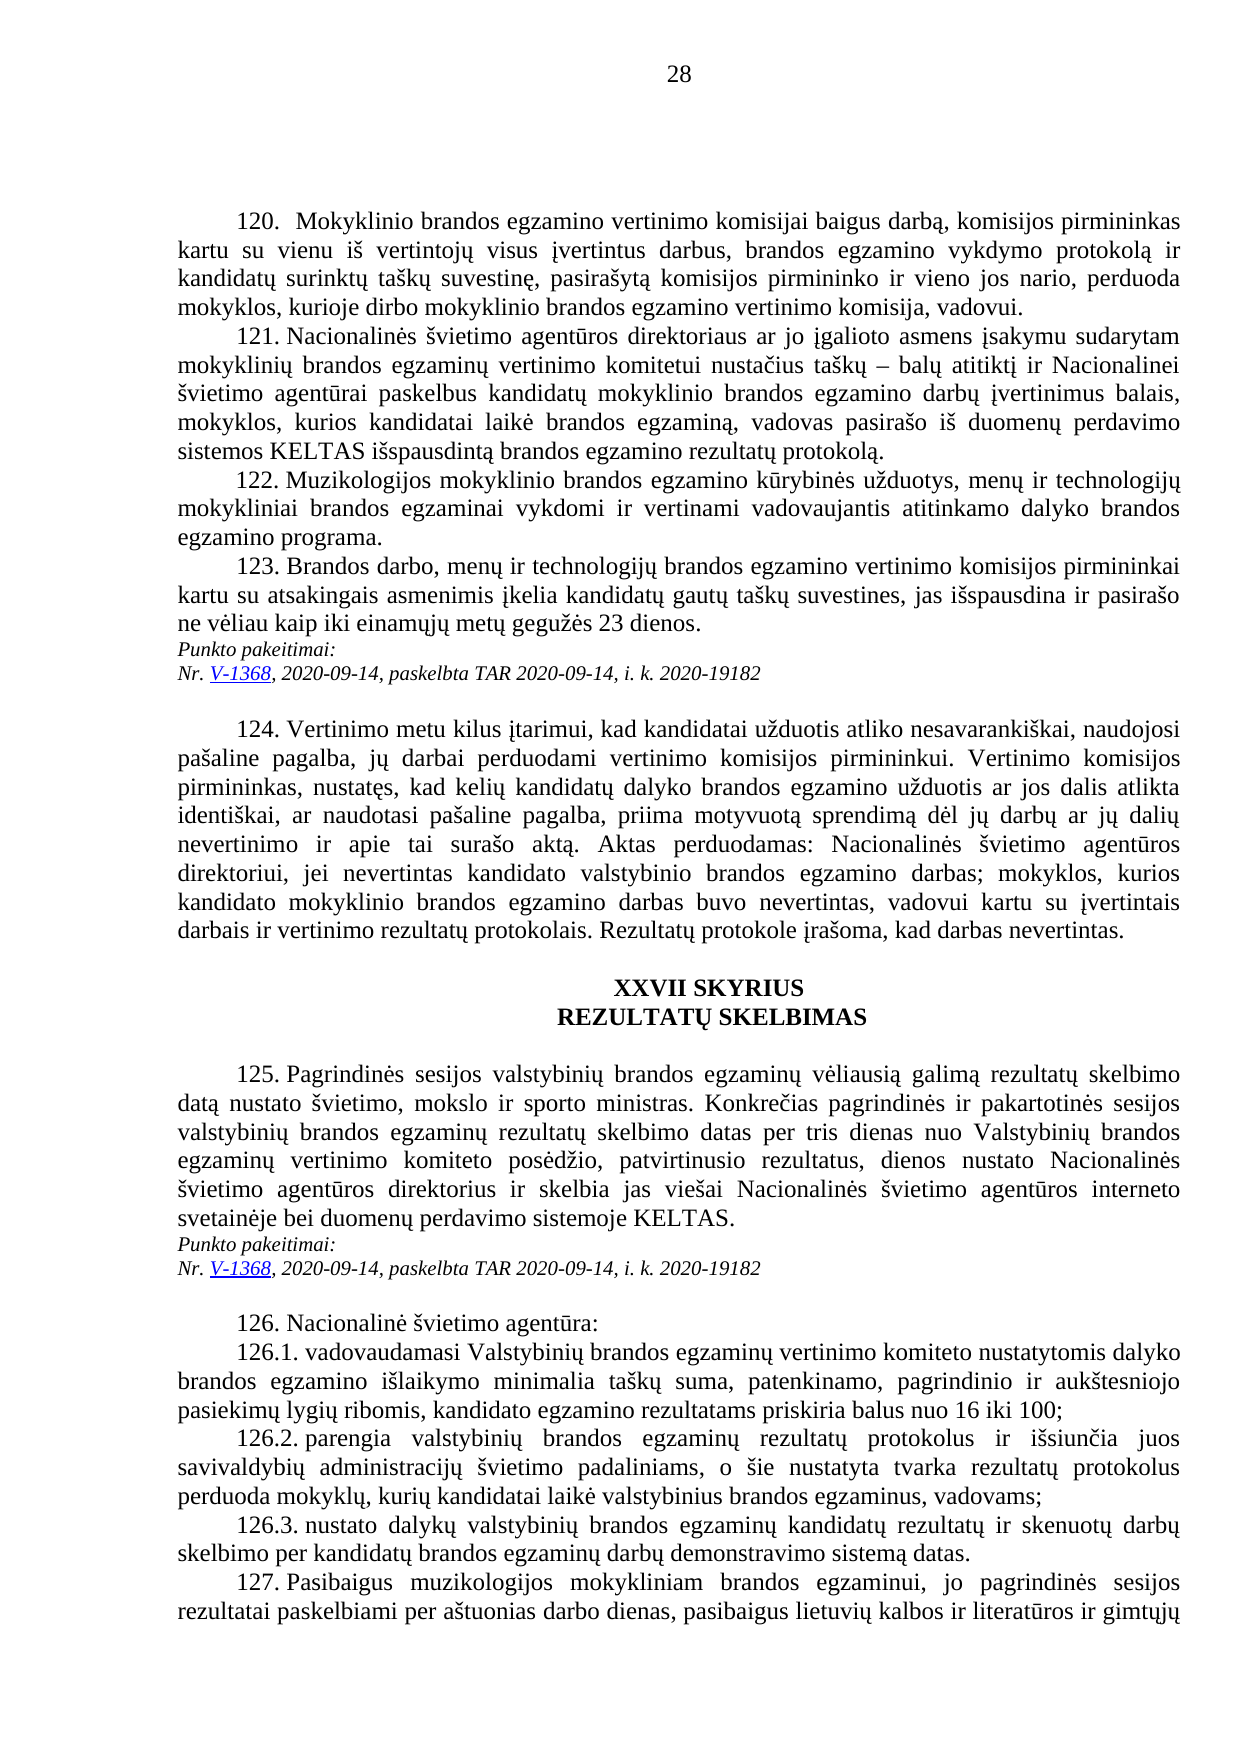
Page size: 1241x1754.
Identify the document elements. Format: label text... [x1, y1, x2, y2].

text Punkto pakeitimai: [177, 637, 1181, 661]
text 124. Vertinimo metu kilus įtarimui, kad kandidatai užduotis atliko nesavarankiškai, naudojosi pašaline pagalba, jų darbai perduodami vertinimo komisijos pirmininkui. Vertinimo komisijos pirmininkas, nustatęs, kad kelių kandidatų dalyko brandos egzamino užduotis ar jos dalis atlikta identiškai, ar naudotasi pašaline pagalba, priima motyvuotą sprendimą dėl jų darbų ar jų dalių nevertinimo ir apie tai surašo aktą. Aktas perduodamas: Nacionalinės švietimo agentūros direktoriui, jei nevertintas kandidato valstybinio brandos egzamino darbas; mokyklos, kurios kandidato mokyklinio brandos egzamino darbas buvo nevertintas, vadovui kartu su įvertintais darbais ir vertinimo rezultatų protokolais. Rezultatų protokole įrašoma, kad darbas nevertintas. [177, 714, 1181, 944]
text XXVII SKYRIUS [177, 973, 1181, 1002]
text 126. Nacionalinė švietimo agentūra: [177, 1308, 1181, 1337]
text 127. Pasibaigus muzikologijos mokykliniam brandos egzaminui, jo pagrindinės sesijos rezultatai paskelbiami per aštuonias darbo dienas, pasibaigus lietuvių kalbos ir literatūros ir gimtųjų [177, 1567, 1181, 1625]
text 126.3. nustato dalykų valstybinių brandos egzaminų kandidatų rezultatų ir skenuotų darbų skelbimo per kandidatų brandos egzaminų darbų demonstravimo sistemą datas. [177, 1510, 1181, 1567]
text 121. Nacionalinės švietimo agentūros direktoriaus ar jo įgalioto asmens įsakymu sudarytam mokyklinių brandos egzaminų vertinimo komitetui nustačius taškų – balų atitiktį ir Nacionalinei švietimo agentūrai paskelbus kandidatų mokyklinio brandos egzamino darbų įvertinimus balais, mokyklos, kurios kandidatai laikė brandos egzaminą, vadovas pasirašo iš duomenų perdavimo sistemos KELTAS išspausdintą brandos egzamino rezultatų protokolą. [177, 321, 1181, 465]
text Punkto pakeitimai: [177, 1232, 1181, 1256]
text 125. Pagrindinės sesijos valstybinių brandos egzaminų vėliausią galimą rezultatų skelbimo datą nustato švietimo, mokslo ir sporto ministras. Konkrečias pagrindinės ir pakartotinės sesijos valstybinių brandos egzaminų rezultatų skelbimo datas per tris dienas nuo Valstybinių brandos egzaminų vertinimo komiteto posėdžio, patvirtinusio rezultatus, dienos nustato Nacionalinės švietimo agentūros direktorius ir skelbia jas viešai Nacionalinės švietimo agentūros interneto svetainėje bei duomenų perdavimo sistemoje KELTAS. [177, 1059, 1181, 1232]
text 126.2. parengia valstybinių brandos egzaminų rezultatų protokolus ir išsiunčia juos savivaldybių administracijų švietimo padaliniams, o šie nustatyta tvarka rezultatų protokolus perduoda mokyklų, kurių kandidatai laikė valstybinius brandos egzaminus, vadovams; [177, 1423, 1181, 1510]
text 120. Mokyklinio brandos egzamino vertinimo komisijai baigus darbą, komisijos pirmininkas kartu su vienu iš vertintojų visus įvertintus darbus, brandos egzamino vykdymo protokolą ir kandidatų surinktų taškų suvestinę, pasirašytą komisijos pirmininko ir vieno jos nario, perduoda mokyklos, kurioje dirbo mokyklinio brandos egzamino vertinimo komisija, vadovui. [177, 206, 1181, 321]
text Nr. V-1368, 2020-09-14, paskelbta TAR 2020-09-14, i. k. 2020-19182 [177, 1256, 1181, 1280]
text 123. Brandos darbo, menų ir technologijų brandos egzamino vertinimo komisijos pirmininkai kartu su atsakingais asmenimis įkelia kandidatų gautų taškų suvestines, jas išspausdina ir pasirašo ne vėliau kaip iki einamųjų metų gegužės 23 dienos. [177, 551, 1181, 637]
text 122. Muzikologijos mokyklinio brandos egzamino kūrybinės užduotys, menų ir technologijų mokykliniai brandos egzaminai vykdomi ir vertinami vadovaujantis atitinkamo dalyko brandos egzamino programa. [177, 465, 1181, 551]
text Nr. V-1368, 2020-09-14, paskelbta TAR 2020-09-14, i. k. 2020-19182 [177, 661, 1181, 685]
text REZULTATŲ SKELBIMAS [177, 1002, 1181, 1030]
text 126.1. vadovaudamasi Valstybinių brandos egzaminų vertinimo komiteto nustatytomis dalyko brandos egzamino išlaikymo minimalia taškų suma, patenkinamo, pagrindinio ir aukštesniojo pasiekimų lygių ribomis, kandidato egzamino rezultatams priskiria balus nuo 16 iki 100; [177, 1337, 1181, 1423]
